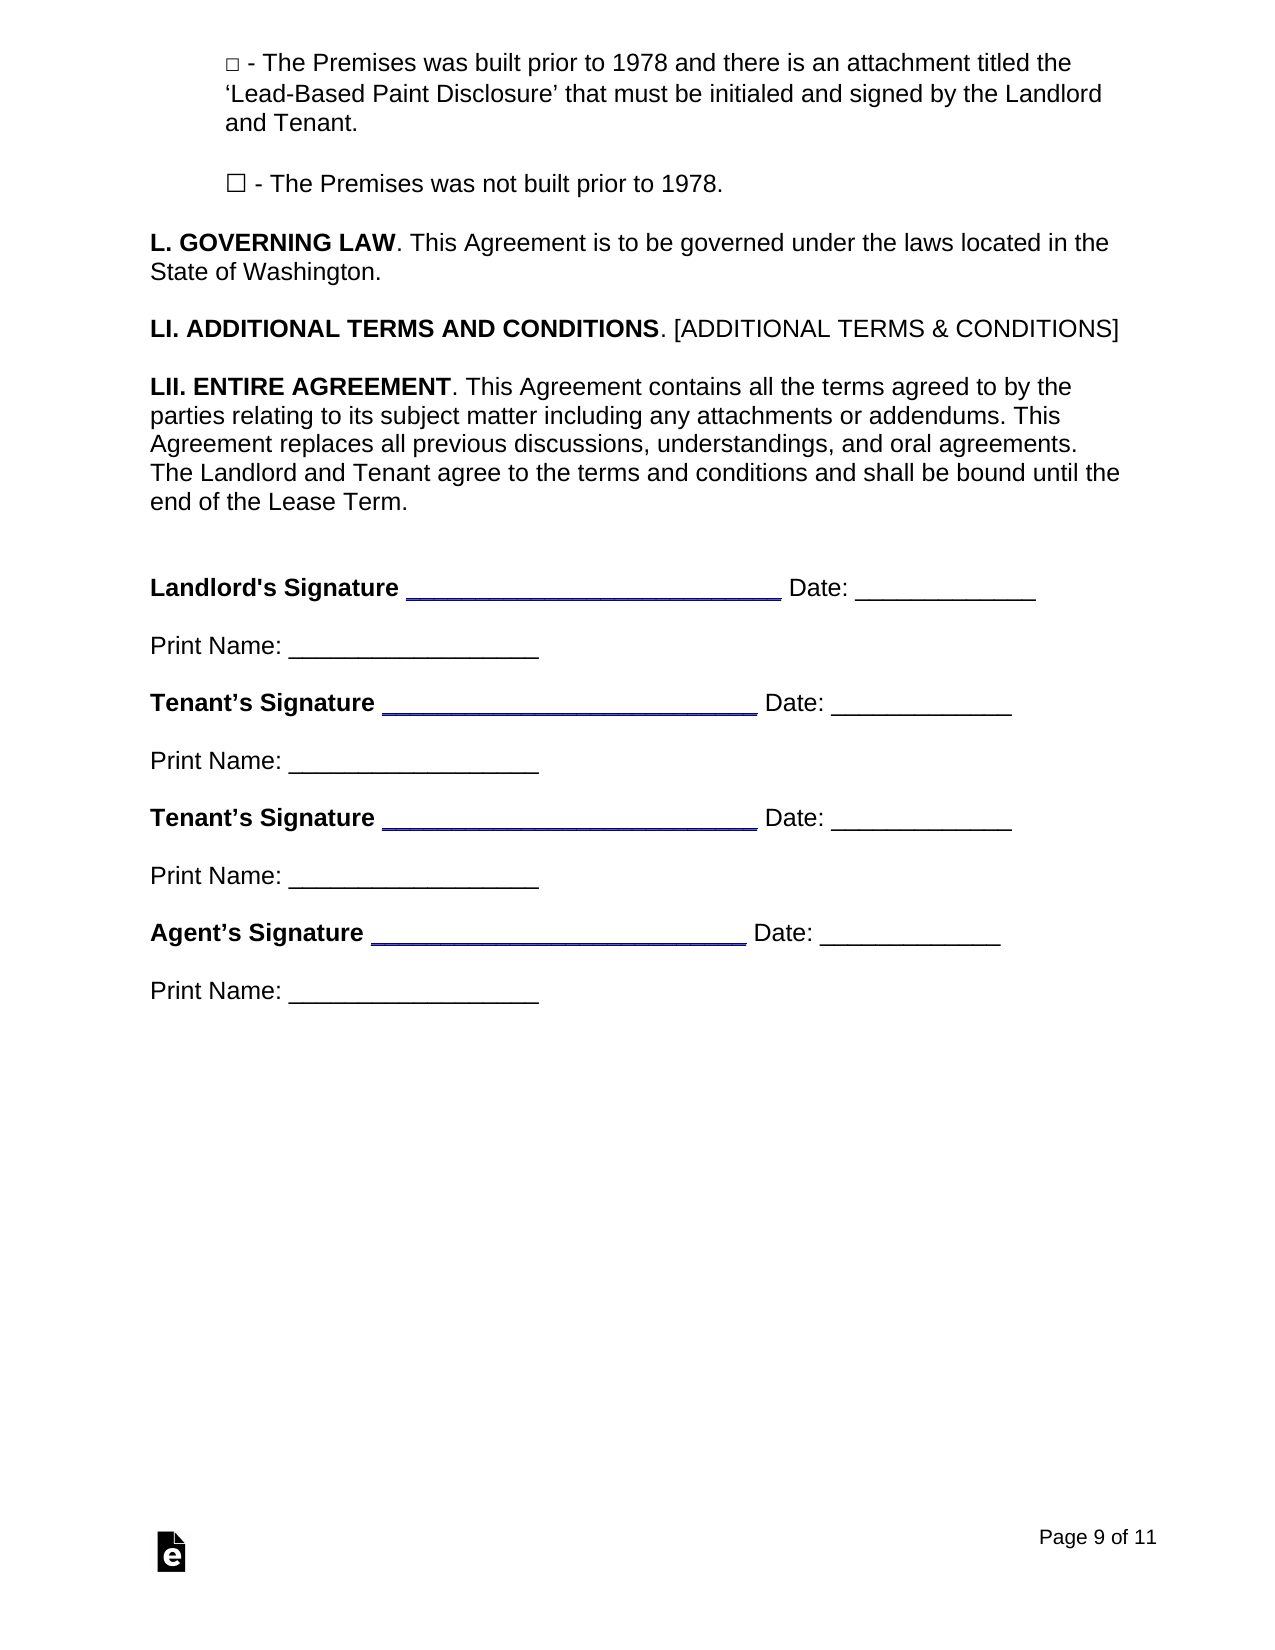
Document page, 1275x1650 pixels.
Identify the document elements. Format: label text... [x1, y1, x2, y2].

text Tenant’s Signature ___________________________ Date: _____________ [150, 803, 1125, 832]
text LI. ADDITIONAL TERMS AND CONDITIONS. [ADDITIONAL TERMS & CONDITIONS] [150, 314, 1125, 343]
text Print Name: __________________ [150, 746, 1125, 774]
text Print Name: __________________ [150, 631, 1125, 659]
text Print Name: __________________ [150, 861, 1125, 889]
text Print Name: __________________ [150, 976, 1125, 1004]
text Landlord's Signature ___________________________ Date: _____________ [150, 573, 1125, 602]
text ☐ - The Premises was built prior to 1978 and there is an attachment titled the ‘Lead-Based Paint Disclosure’ that must be initialed and signed by the Landlord and Tenant. [225, 45, 1125, 137]
text LII. ENTIRE AGREEMENT. This Agreement contains all the terms agreed to by the parties relating to its subject matter including any attachments or addendums. This Agreement replaces all previous discussions, understandings, and oral agreements. The Landlord and Tenant agree to the terms and conditions and shall be bound until the end of the Lease Term. [150, 372, 1125, 516]
text Tenant’s Signature ___________________________ Date: _____________ [150, 688, 1125, 717]
text Agent’s Signature ___________________________ Date: _____________ [150, 918, 1125, 947]
text L. GOVERNING LAW. This Agreement is to be governed under the laws located in the State of Washington. [150, 228, 1125, 286]
text ☐ - The Premises was not built prior to 1978. [225, 165, 1125, 199]
